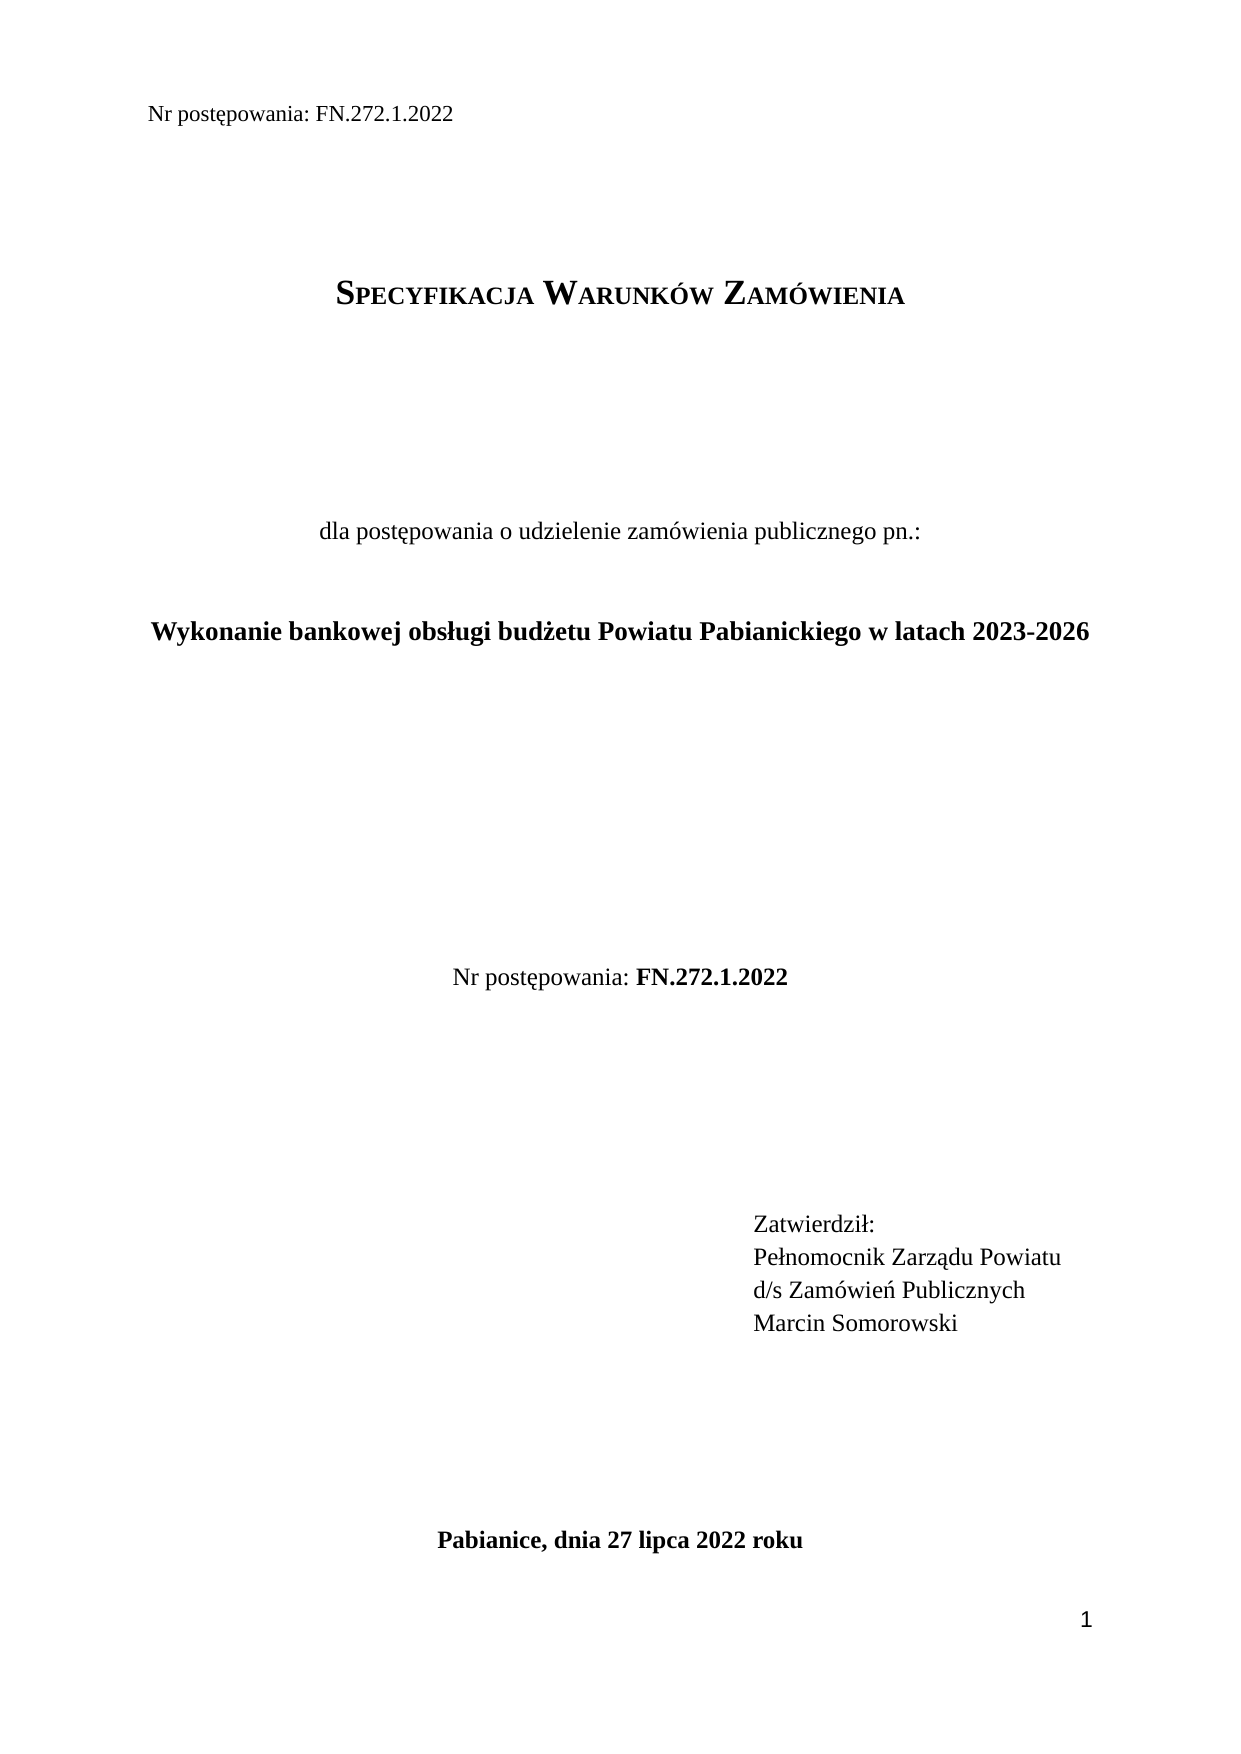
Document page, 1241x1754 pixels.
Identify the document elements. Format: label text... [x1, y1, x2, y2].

text Pełnomocnik Zarządu Powiatu [753, 1242, 1093, 1271]
text Marcin Somorowski [753, 1308, 1093, 1337]
text dla postępowania o udzielenie zamówienia publicznego pn.: [148, 516, 1093, 545]
text Pabianice, dnia 27 lipca 2022 roku [148, 1525, 1093, 1554]
text d/s Zamówień Publicznych [753, 1275, 1093, 1304]
text Nr postępowania: FN.272.1.2022 [148, 962, 1093, 990]
text Zatwierdził: [753, 1209, 1093, 1238]
text SPECYFIKACJA WARUNKÓW ZAMÓWIENIA [148, 272, 1093, 312]
text Wykonanie bankowej obsługi budżetu Powiatu Pabianickiego w latach 2023-2026 [148, 615, 1093, 647]
